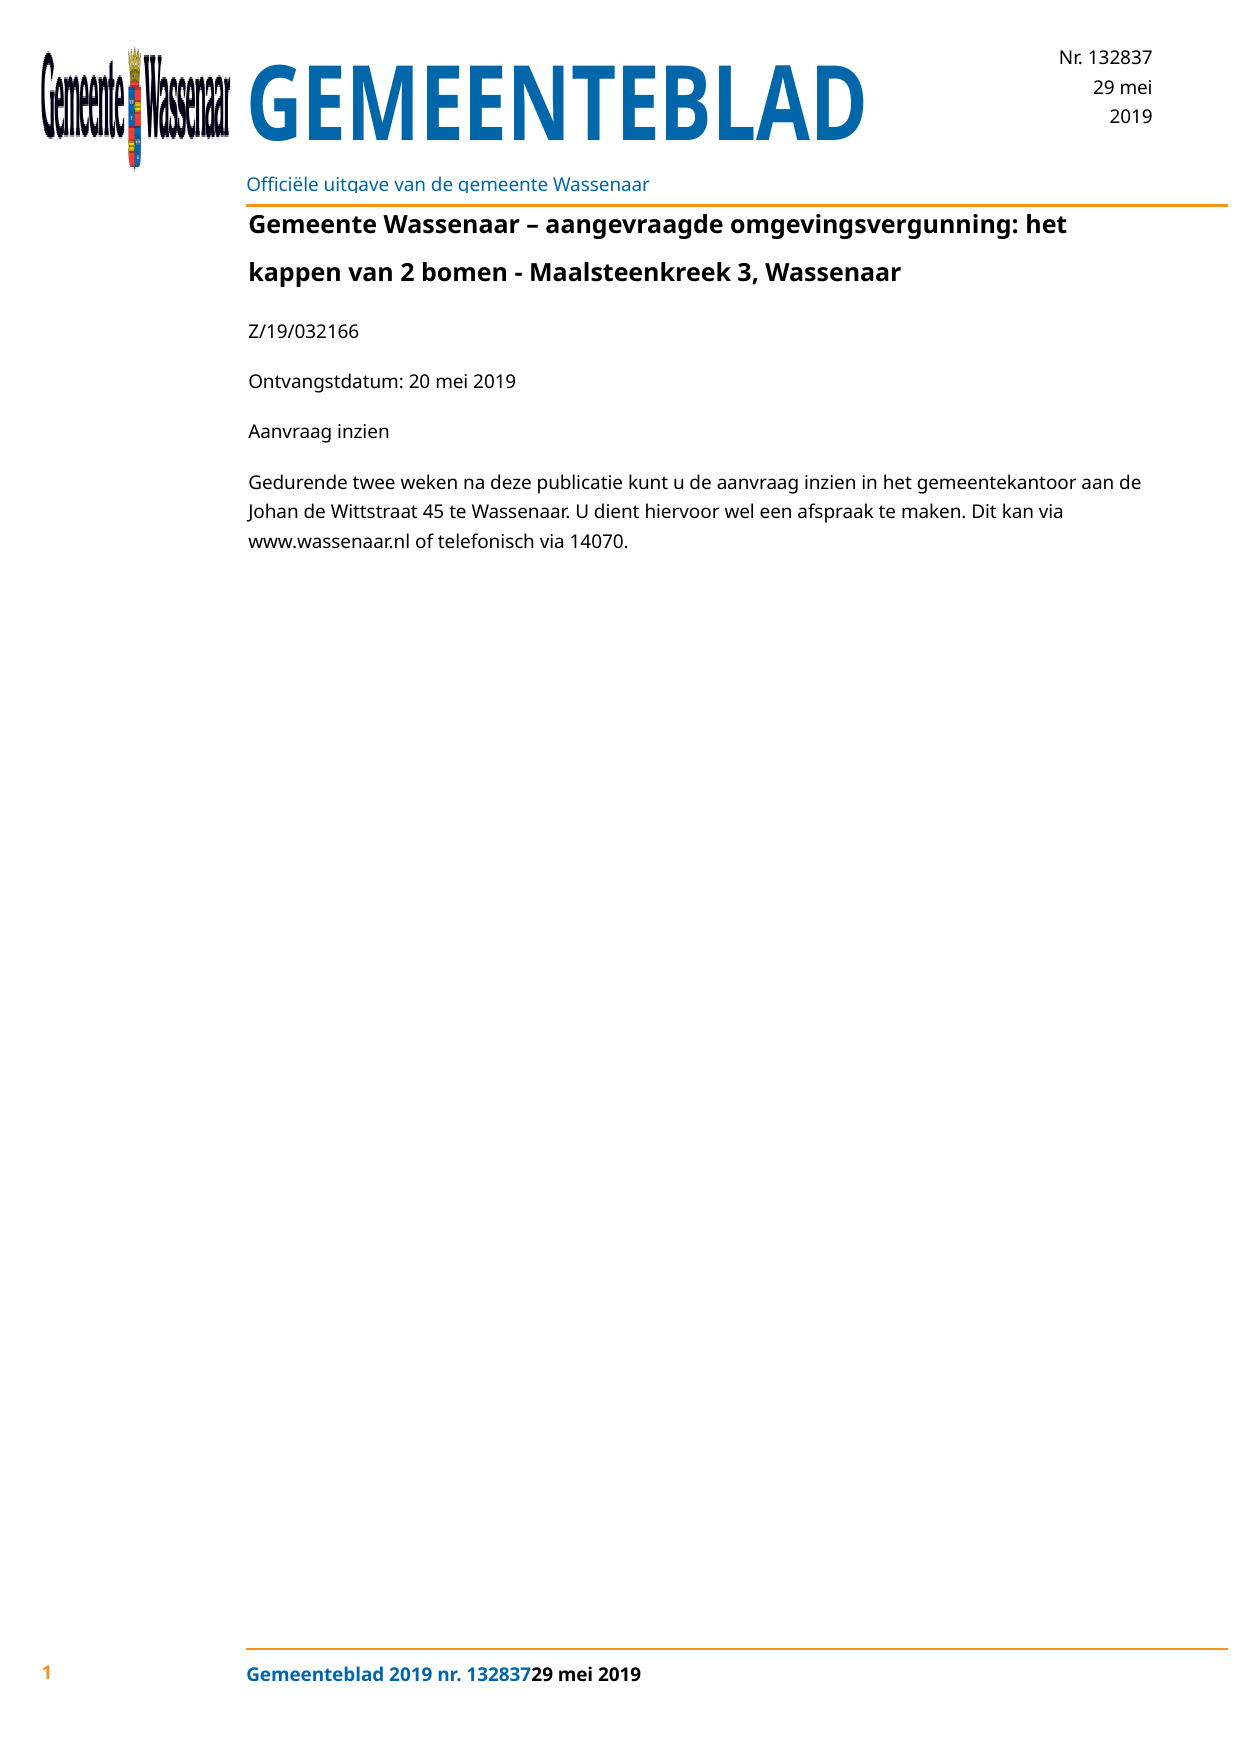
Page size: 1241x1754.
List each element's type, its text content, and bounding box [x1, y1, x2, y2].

text Z/19/032166 [248, 318, 1152, 344]
picture [41, 47, 231, 172]
text Ontvangstdatum: 20 mei 2019 [248, 368, 1152, 394]
text Gemeente Wassenaar – aangevraagde omgevingsvergunning: het kappen van 2 bomen - Maalsteenkreek 3, Wassenaar [248, 207, 1152, 288]
text Gedurende twee weken na deze publicatie kunt u de aanvraag inzien in het gemeentekantoor aan de Johan de Wittstraat 45 te Wassenaar. U dient hiervoor wel een afspraak te maken. Dit kan via www.wassenaar.nl of telefonisch via 14070. [248, 469, 1152, 554]
text Aanvraag inzien [248, 419, 1152, 444]
